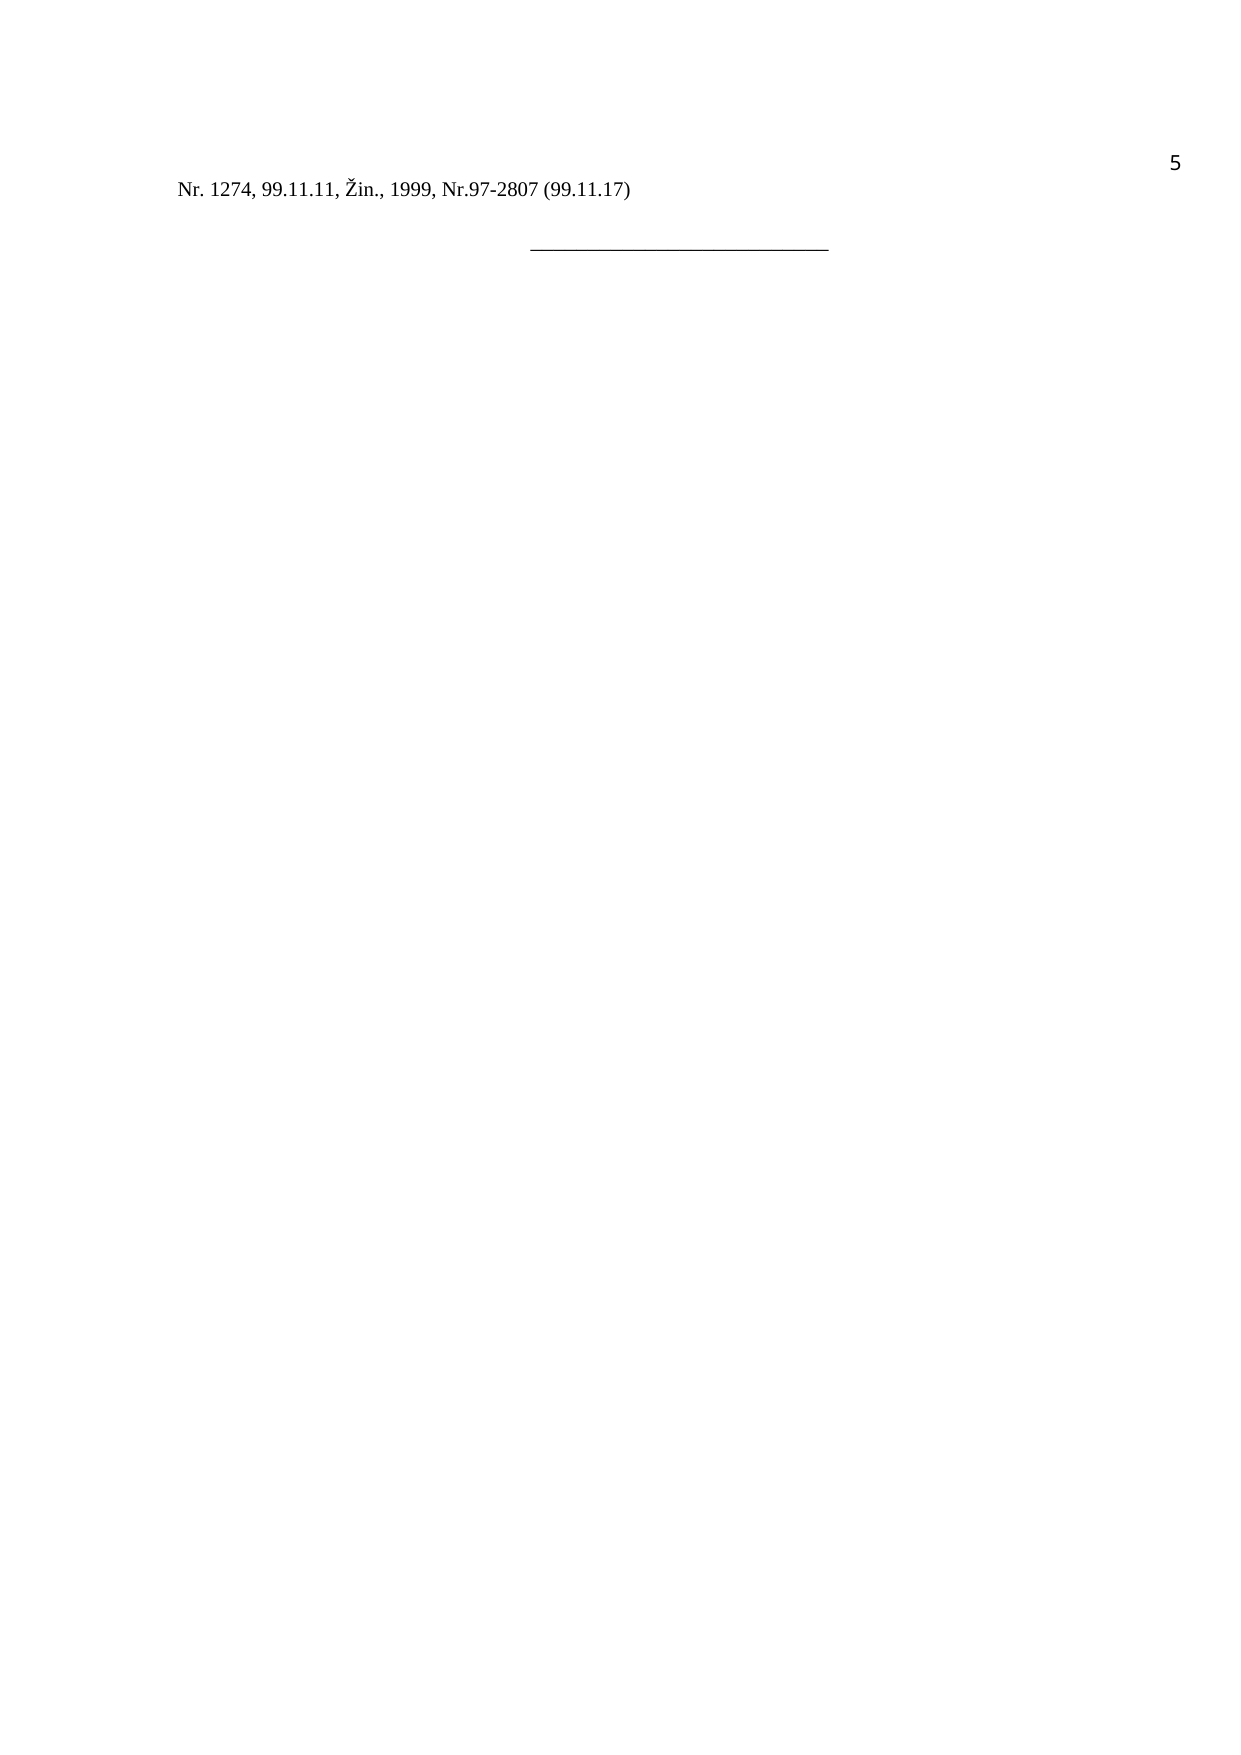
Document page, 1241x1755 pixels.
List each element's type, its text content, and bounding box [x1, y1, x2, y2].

text __________________________ [177, 228, 1181, 254]
text Nr. 1274, 99.11.11, Žin., 1999, Nr.97-2807 (99.11.17) [177, 177, 1181, 201]
